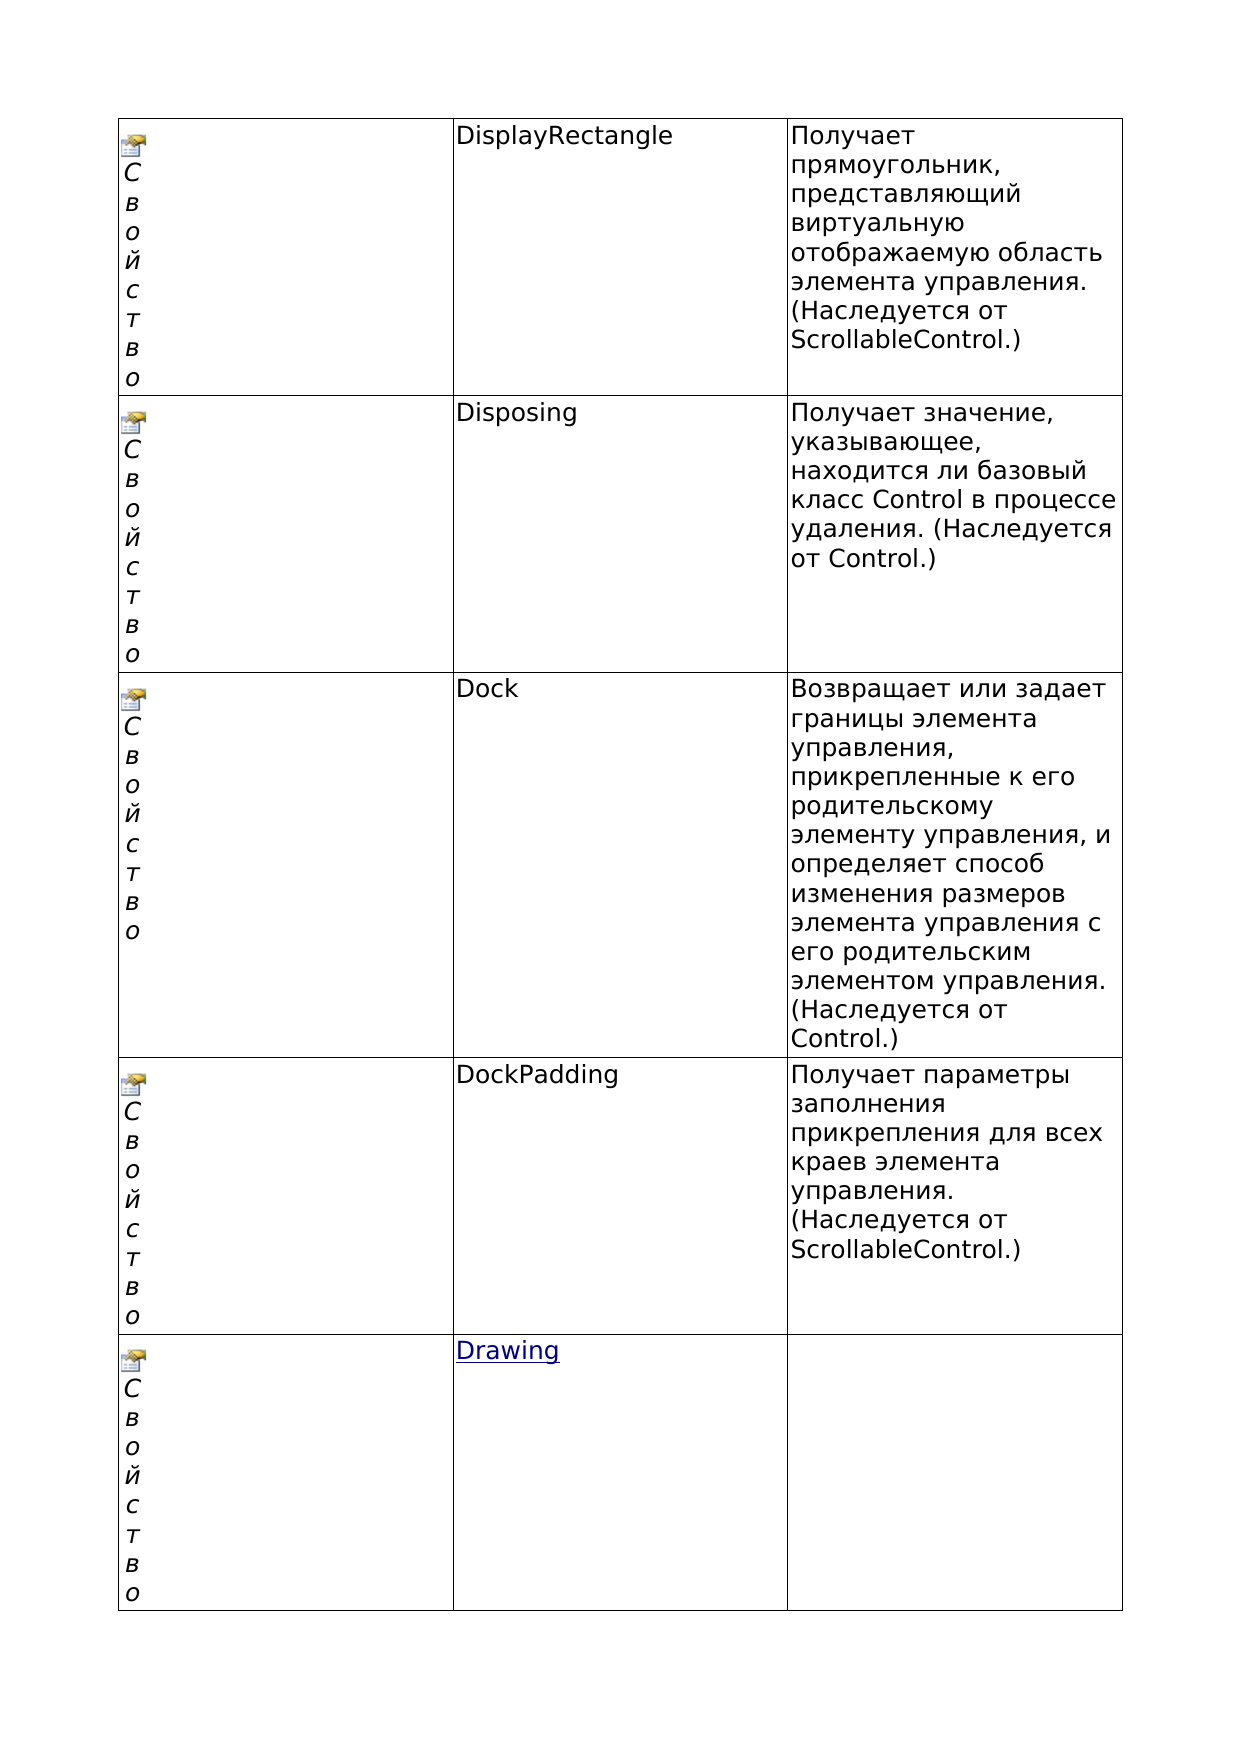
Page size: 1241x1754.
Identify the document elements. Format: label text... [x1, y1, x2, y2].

table_cell [119, 673, 453, 1057]
table_cell DockPadding [454, 1058, 787, 1333]
table_cell Disposing [454, 396, 787, 672]
table_cell Dock [454, 673, 787, 1057]
picture [121, 1072, 147, 1098]
table_cell Drawing [454, 1335, 787, 1610]
table_cell [119, 1335, 453, 1610]
table_cell Возвращает или задает границы элемента управления, прикрепленные к его родительскому элементу управления, и определяет способ изменения размеров элемента управления с его родительским элементом управления. (Наследуется от Control.) [788, 673, 1122, 1057]
picture [121, 687, 147, 713]
table_cell Получает прямоугольник, представляющий виртуальную отображаемую область элемента управления. (Наследуется от ScrollableControl.) [788, 119, 1122, 395]
table_cell [119, 119, 453, 395]
table_cell [788, 1335, 1122, 1610]
picture [121, 1349, 147, 1374]
table_cell Получает параметры заполнения прикрепления для всех краев элемента управления. (Наследуется от ScrollableControl.) [788, 1058, 1122, 1333]
table_cell [119, 396, 453, 672]
picture [121, 133, 147, 159]
table_cell Получает значение, указывающее, находится ли базовый класс Control в процессе удаления. (Наследуется от Control.) [788, 396, 1122, 672]
picture [121, 410, 147, 436]
table_cell DisplayRectangle [454, 119, 787, 395]
table_cell [119, 1058, 453, 1333]
